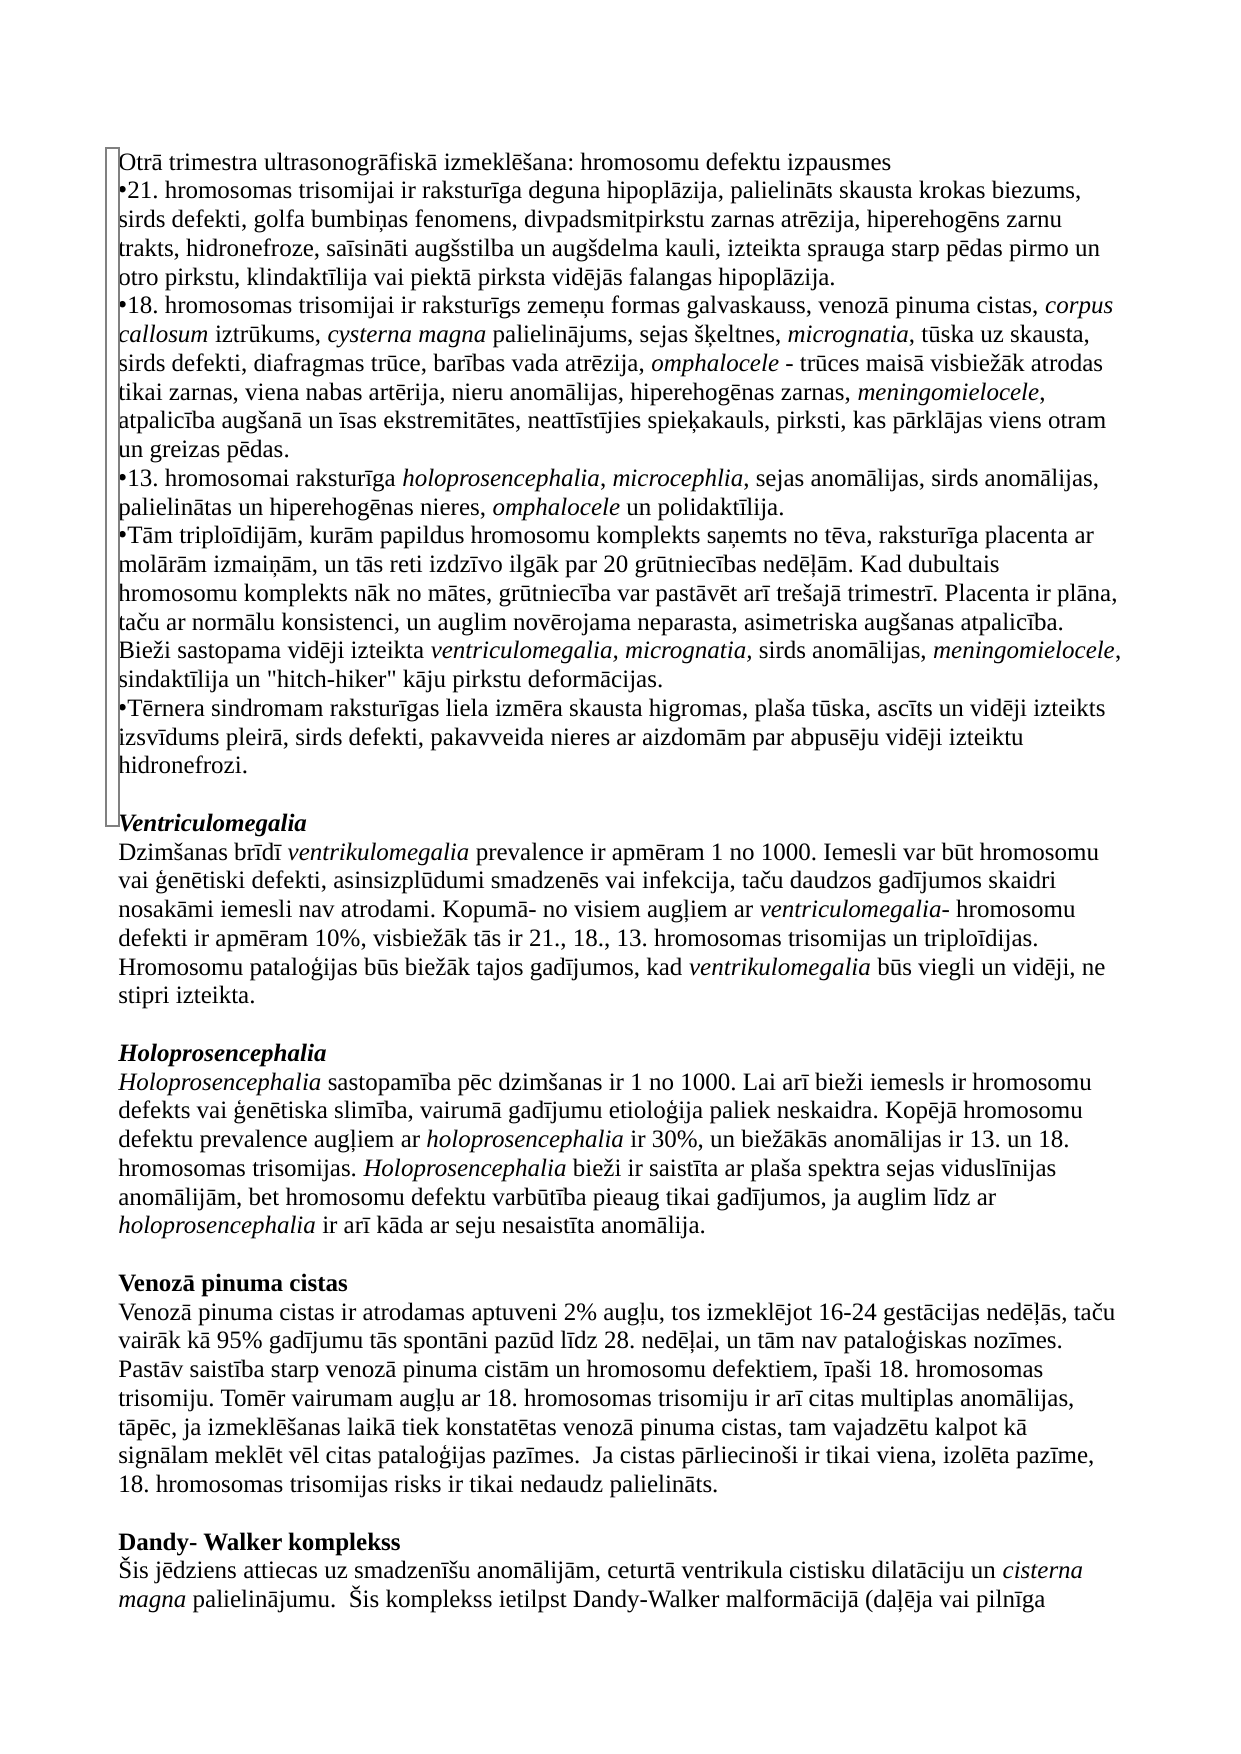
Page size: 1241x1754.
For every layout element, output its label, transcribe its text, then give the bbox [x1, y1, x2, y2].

list 13. hromosomai raksturīga holoprosencephalia, microcephlia, sejas anomālijas, sirds anomālijas, palielinātas un hiperehogēnas nieres, omphalocele un polidaktīlija. [120, 463, 1122, 521]
list Tērnera sindromam raksturīgas liela izmēra skausta higromas, plaša tūska, ascīts un vidēji izteikts izsvīdums pleirā, sirds defekti, pakavveida nieres ar aizdomām par abpusēju vidēji izteiktu hidronefrozi. [120, 693, 1122, 779]
text Šis jēdziens attiecas uz smadzenīšu anomālijām, ceturtā ventrikula cistisku dilatāciju un cisterna magna palielinājumu. Šis komplekss ietilpst Dandy-Walker malformācijā (daļēja vai pilnīga [118, 1556, 1122, 1613]
text Dzimšanas brīdī ventrikulomegalia prevalence ir apmēram 1 no 1000. Iemesli var būt hromosomu vai ģenētiski defekti, asinsizplūdumi smadzenēs vai infekcija, taču daudzos gadījumos skaidri nosakāmi iemesli nav atrodami. Kopumā- no visiem augļiem ar ventriculomegalia- hromosomu defekti ir apmēram 10%, visbiežāk tās ir 21., 18., 13. hromosomas trisomijas un triploīdijas. Hromosomu pataloģijas būs biežāk tajos gadījumos, kad ventrikulomegalia būs viegli un vidēji, ne stipri izteikta. [118, 837, 1122, 1009]
text Ventriculomegalia [118, 808, 1122, 837]
list 21. hromosomas trisomijai ir raksturīga deguna hipoplāzija, palielināts skausta krokas biezums, sirds defekti, golfa bumbiņas fenomens, divpadsmitpirkstu zarnas atrēzija, hiperehogēns zarnu trakts, hidronefroze, saīsināti augšstilba un augšdelma kauli, izteikta sprauga starp pēdas pirmo un otro pirkstu, klindaktīlija vai piektā pirksta vidējās falangas hipoplāzija. [120, 176, 1122, 291]
list Tām triploīdijām, kurām papildus hromosomu komplekts saņemts no tēva, raksturīga placenta ar molārām izmaiņām, un tās reti izdzīvo ilgāk par 20 grūtniecības nedēļām. Kad dubultais hromosomu komplekts nāk no mātes, grūtniecība var pastāvēt arī trešajā trimestrī. Placenta ir plāna, taču ar normālu konsistenci, un auglim novērojama neparasta, asimetriska augšanas atpalicība. Bieži sastopama vidēji izteikta ventriculomegalia, micrognatia, sirds anomālijas, meningomielocele, sindaktīlija un "hitch-hiker" kāju pirkstu deformācijas. [120, 521, 1122, 693]
list 18. hromosomas trisomijai ir raksturīgs zemeņu formas galvaskauss, venozā pinuma cistas, corpus callosum iztrūkums, cysterna magna palielinājums, sejas šķeltnes, micrognatia, tūska uz skausta, sirds defekti, diafragmas trūce, barības vada atrēzija, omphalocele - trūces maisā visbiežāk atrodas tikai zarnas, viena nabas artērija, nieru anomālijas, hiperehogēnas zarnas, meningomielocele, atpalicība augšanā un īsas ekstremitātes, neattīstījies spieķakauls, pirksti, kas pārklājas viens otram un greizas pēdas. [120, 291, 1122, 463]
text Venozā pinuma cistas [118, 1268, 1122, 1297]
text Holoprosencephalia sastopamība pēc dzimšanas ir 1 no 1000. Lai arī bieži iemesls ir hromosomu defekts vai ģenētiska slimība, vairumā gadījumu etioloģija paliek neskaidra. Kopējā hromosomu defektu prevalence augļiem ar holoprosencephalia ir 30%, un biežākās anomālijas ir 13. un 18. hromosomas trisomijas. Holoprosencephalia bieži ir saistīta ar plaša spektra sejas viduslīnijas anomālijām, bet hromosomu defektu varbūtība pieaug tikai gadījumos, ja auglim līdz ar holoprosencephalia ir arī kāda ar seju nesaistīta anomālija. [118, 1067, 1122, 1239]
text Venozā pinuma cistas ir atrodamas aptuveni 2% augļu, tos izmeklējot 16-24 gestācijas nedēļās, taču vairāk kā 95% gadījumu tās spontāni pazūd līdz 28. nedēļai, un tām nav pataloģiskas nozīmes. Pastāv saistība starp venozā pinuma cistām un hromosomu defektiem, īpaši 18. hromosomas trisomiju. Tomēr vairumam augļu ar 18. hromosomas trisomiju ir arī citas multiplas anomālijas, tāpēc, ja izmeklēšanas laikā tiek konstatētas venozā pinuma cistas, tam vajadzētu kalpot kā signālam meklēt vēl citas pataloģijas pazīmes. Ja cistas pārliecinoši ir tikai viena, izolēta pazīme, 18. hromosomas trisomijas risks ir tikai nedaudz palielināts. [118, 1297, 1122, 1498]
text Otrā trimestra ultrasonogrāfiskā izmeklēšana: hromosomu defektu izpausmes [120, 147, 1122, 176]
text Holoprosencephalia [118, 1038, 1122, 1067]
text Dandy- Walker komplekss [118, 1527, 1122, 1556]
